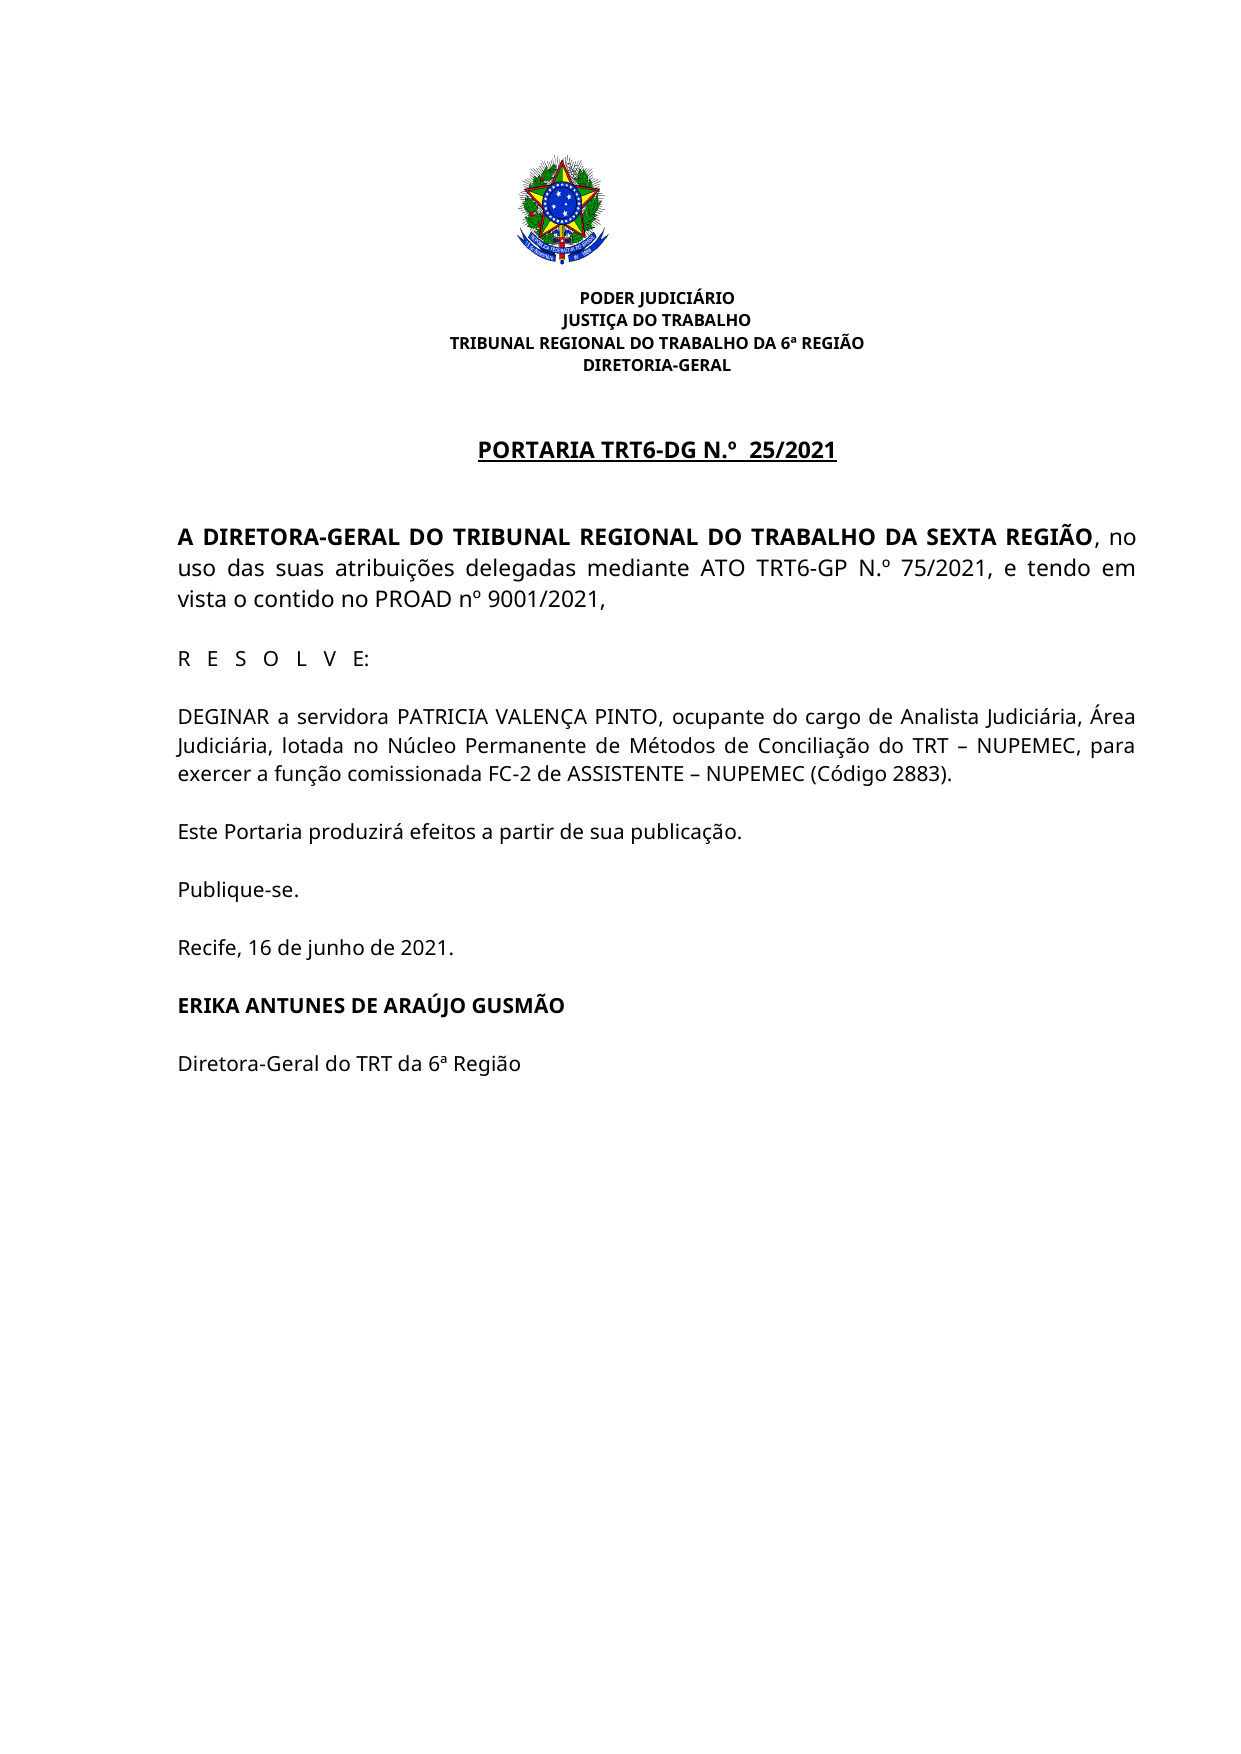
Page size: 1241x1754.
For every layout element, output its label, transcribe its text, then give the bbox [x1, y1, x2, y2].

text DIRETORIA-GERAL [177, 354, 1137, 377]
text PORTARIA TRT6-DG N.º 25/2021 [177, 434, 1137, 465]
text TRIBUNAL REGIONAL DO TRABALHO DA 6ª REGIÃO [177, 332, 1137, 354]
text Recife, 16 de junho de 2021. [177, 933, 1137, 962]
text ERIKA ANTUNES DE ARAÚJO GUSMÃO [177, 991, 1137, 1020]
text Diretora-Geral do TRT da 6ª Região [177, 1049, 1137, 1078]
picture [512, 152, 611, 266]
text JUSTIÇA DO TRABALHO [177, 309, 1137, 332]
text A DIRETORA-GERAL DO TRIBUNAL REGIONAL DO TRABALHO DA SEXTA REGIÃO, no uso das suas atribuições delegadas mediante ATO TRT6-GP N.º 75/2021, e tendo em vista o contido no PROAD nº 9001/2021, [177, 521, 1137, 614]
text DEGINAR a servidora PATRICIA VALENÇA PINTO, ocupante do cargo de Analista Judiciária, Área Judiciária, lotada no Núcleo Permanente de Métodos de Conciliação do TRT – NUPEMEC, para exercer a função comissionada FC-2 de ASSISTENTE – NUPEMEC (Código 2883). [177, 702, 1137, 788]
text Publique-se. [177, 875, 1137, 904]
text R E S O L V E: [177, 644, 1137, 672]
text PODER JUDICIÁRIO [177, 287, 1137, 309]
text Este Portaria produzirá efeitos a partir de sua publicação. [177, 817, 1137, 846]
